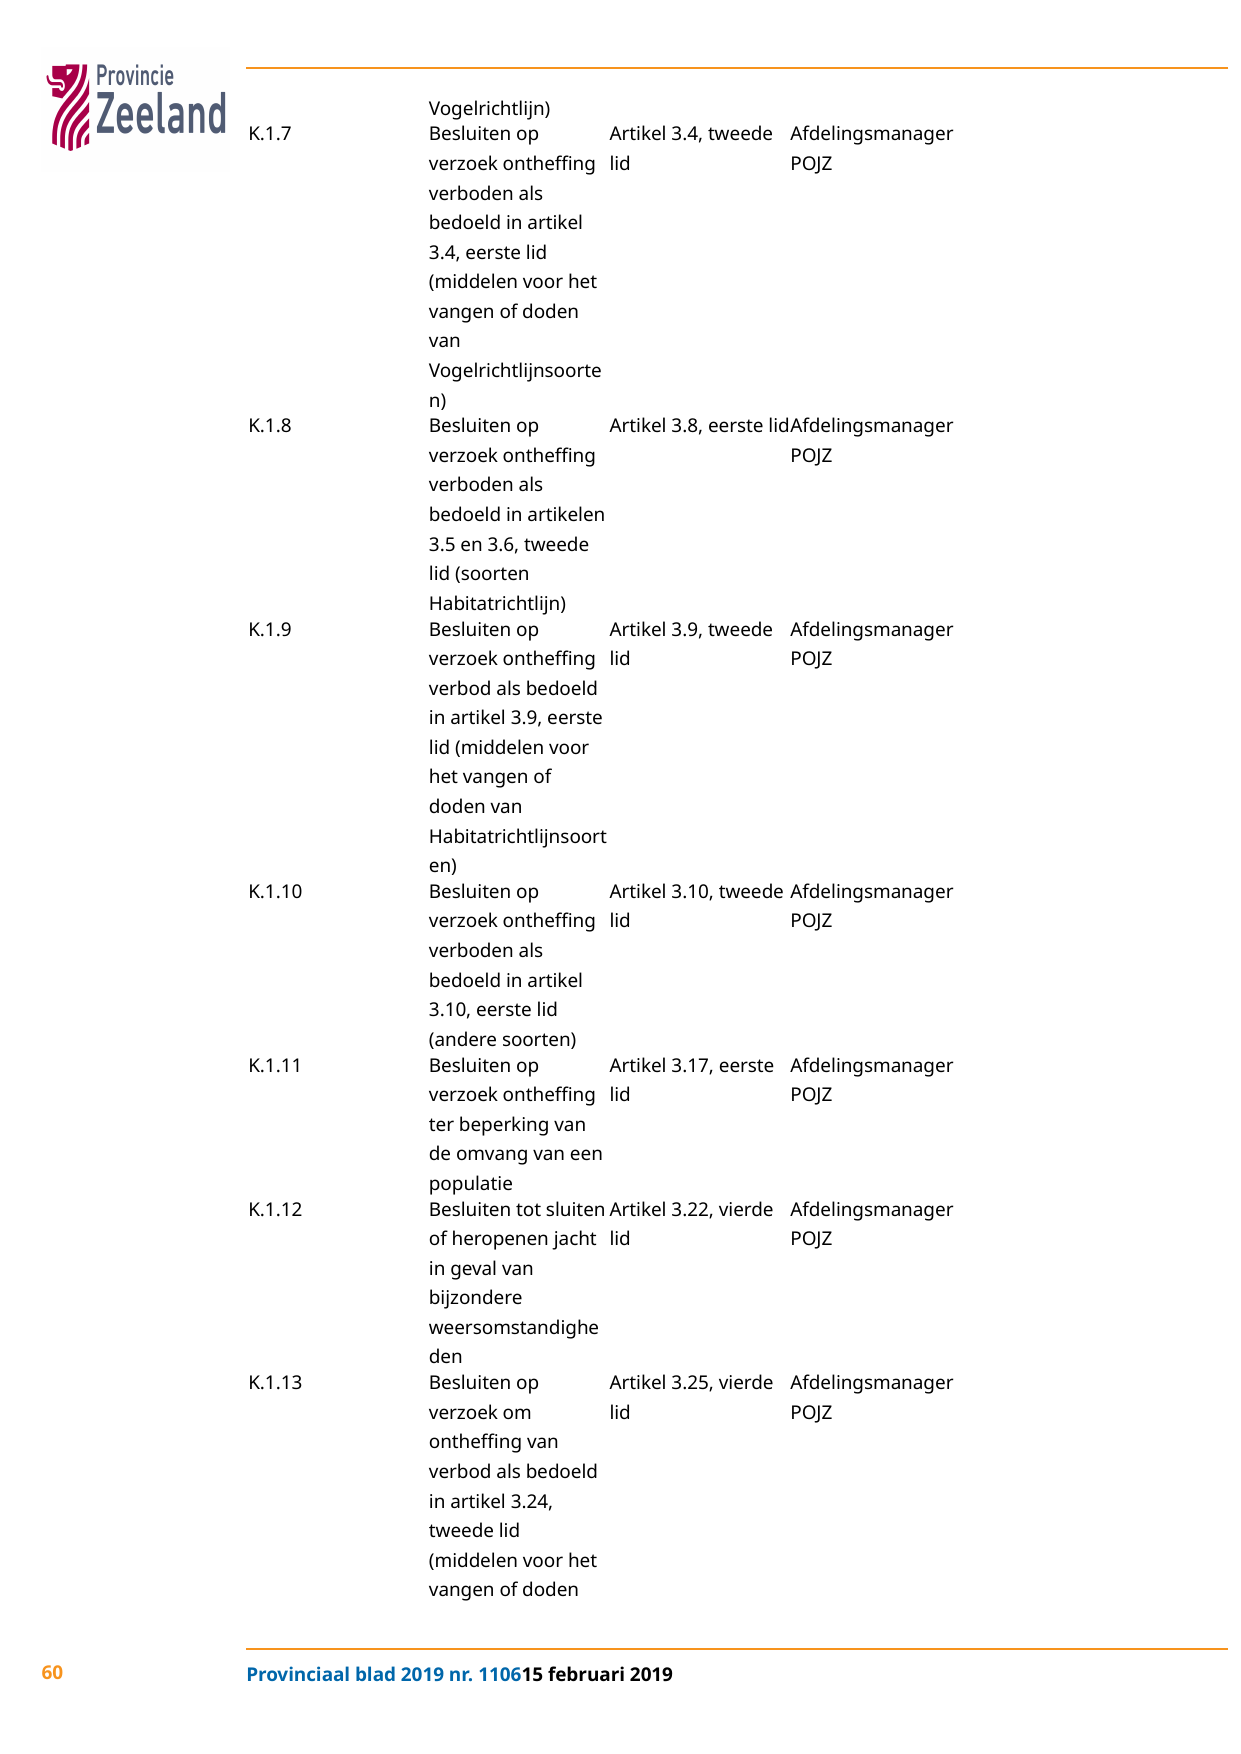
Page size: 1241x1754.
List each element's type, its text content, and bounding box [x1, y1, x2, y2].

table_cell Artikel 3.4, tweede lid [609, 121, 790, 412]
table_cell K.1.10 [248, 878, 429, 1052]
table_cell [971, 95, 1152, 121]
table_cell Besluiten op verzoek om ontheffing van verbod als bedoeld in artikel 3.24, tweede lid (middelen voor het vangen of doden [429, 1370, 609, 1602]
table_cell Afdelingsmanager POJZ [790, 878, 971, 1052]
table_cell Artikel 3.3, eerste lid [609, 95, 790, 121]
table_cell Artikel 3.17, eerste lid [609, 1052, 790, 1196]
table_cell [971, 1196, 1152, 1369]
table_cell [971, 878, 1152, 1052]
table_cell Artikel 3.25, vierde lid [609, 1370, 790, 1602]
table_cell Afdelingsmanager POJZ [790, 1052, 971, 1196]
table_cell Besluiten tot sluiten of heropenen jacht in geval van bijzondere weersomstandigheden [429, 1196, 609, 1369]
table_cell K.1.12 [248, 1196, 429, 1369]
picture [41, 47, 231, 172]
table_cell K.1.8 [248, 413, 429, 616]
table_cell Afdelingsmanager POJZ [790, 95, 971, 121]
table_cell [971, 1370, 1152, 1602]
table_cell Vogelrichtlijn) [429, 95, 609, 121]
table_cell Besluiten op verzoek ontheffing verboden als bedoeld in artikelen 3.5 en 3.6, tweede lid (soorten Habitatrichtlijn) [429, 413, 609, 616]
table_cell Afdelingsmanager POJZ [790, 1370, 971, 1602]
table_cell K.1.13 [248, 1370, 429, 1602]
table_cell Artikel 3.10, tweede lid [609, 878, 790, 1052]
table_cell [971, 121, 1152, 412]
table_cell Artikel 3.8, eerste lid [609, 413, 790, 616]
table_cell Besluiten op verzoek ontheffing verboden als bedoeld in artikel 3.10, eerste lid (andere soorten) [429, 878, 609, 1052]
table_cell Afdelingsmanager POJZ [790, 413, 971, 616]
table_cell K.1.11 [248, 1052, 429, 1196]
table_cell Besluiten op verzoek ontheffing ter beperking van de omvang van een populatie [429, 1052, 609, 1196]
table_cell [971, 413, 1152, 616]
table_cell K.1.9 [248, 616, 429, 878]
table_cell Artikel 3.9, tweede lid [609, 616, 790, 878]
table_cell Besluiten op verzoek ontheffing verboden als bedoeld in artikel 3.4, eerste lid (middelen voor het vangen of doden van Vogelrichtlijnsoorten) [429, 121, 609, 412]
table_cell [971, 1052, 1152, 1196]
table_cell Besluiten op verzoek ontheffing verbod als bedoeld in artikel 3.9, eerste lid (middelen voor het vangen of doden van Habitatrichtlijnsoorten) [429, 616, 609, 878]
table_cell K.1.7 [248, 121, 429, 412]
table_cell [248, 95, 429, 121]
table_cell Afdelingsmanager POJZ [790, 616, 971, 878]
table_cell Afdelingsmanager POJZ [790, 1196, 971, 1369]
table_cell Artikel 3.22, vierde lid [609, 1196, 790, 1369]
table_cell Afdelingsmanager POJZ [790, 121, 971, 412]
table_cell [971, 616, 1152, 878]
